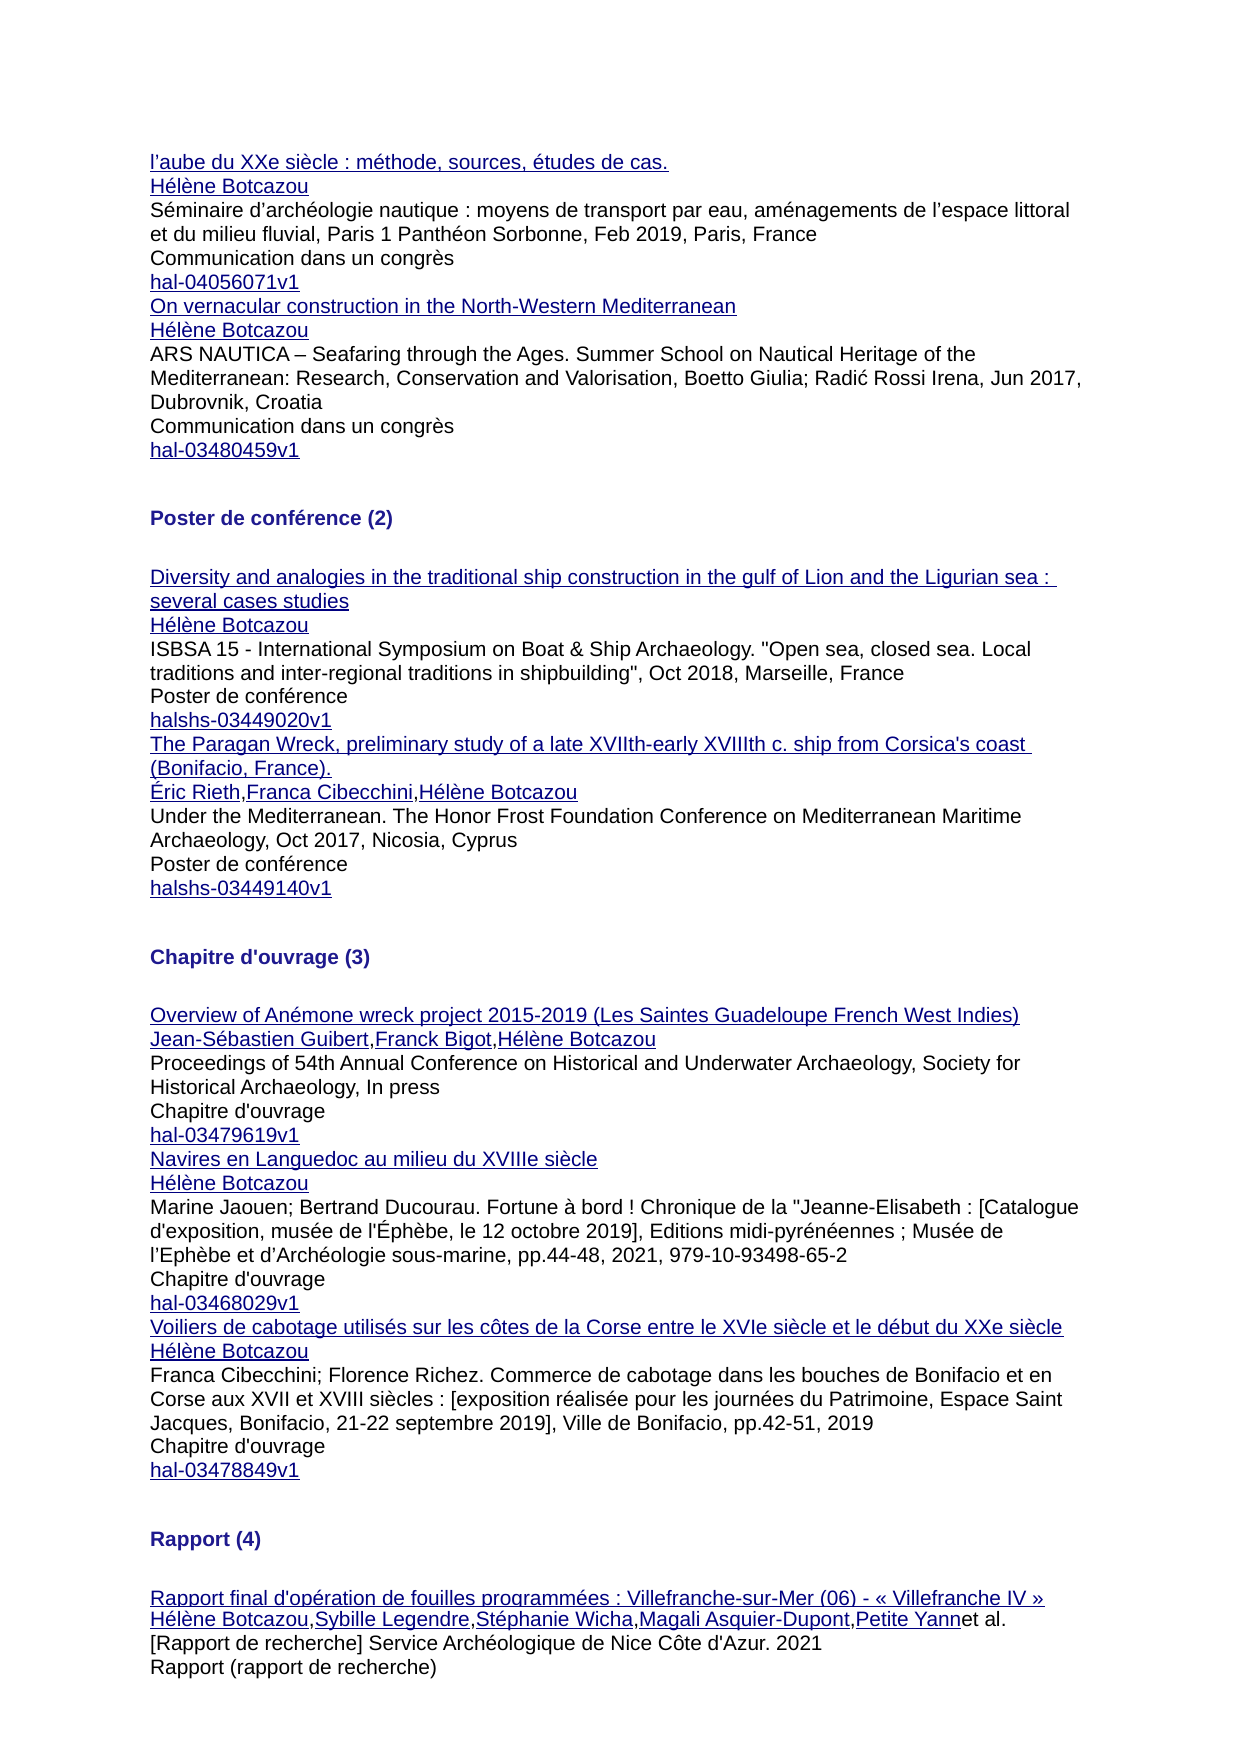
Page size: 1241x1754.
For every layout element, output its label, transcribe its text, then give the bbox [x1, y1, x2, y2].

table_header Diversity and analogies in the traditional ship construction in the gulf of Lion and the Ligurian sea : several cases studies Hélène Botcazou ISBSA 15 - International Symposium on Boat & Ship Archaeology. "Open sea, closed sea. Local traditions and inter-regional traditions in shipbuilding", Oct 2018, Marseille, France Poster de conférence halshs-03449020v1 [150, 565, 1090, 732]
subtitle Poster de conférence (2) [150, 506, 1090, 530]
table_cell Essai de typologie des voiliers de cabotage de l’espace Nord-occidental méditerranéen du XVIe à l’aube du XXe siècle : méthode, sources, études de cas. Hélène Botcazou Séminaire d’archéologie nautique : moyens de transport par eau, aménagements de l’espace littoral et du milieu fluvial, Paris 1 Panthéon Sorbonne, Feb 2019, Paris, France Communication dans un congrès hal-04056071v1 [150, 150, 1090, 294]
subtitle Rapport (4) [150, 1527, 1090, 1551]
table_cell Voiliers de cabotage utilisés sur les côtes de la Corse entre le XVIe siècle et le début du XXe siècle Hélène Botcazou Franca Cibecchini; Florence Richez. Commerce de cabotage dans les bouches de Bonifacio et en Corse aux XVII et XVIII siècles : [exposition réalisée pour les journées du Patrimoine, Espace Saint Jacques, Bonifacio, 21-22 septembre 2019], Ville de Bonifacio, pp.42-51, 2019 Chapitre d'ouvrage hal-03478849v1 [150, 1315, 1090, 1482]
table_cell Navires en Languedoc au milieu du XVIIIe siècle Hélène Botcazou Marine Jaouen; Bertrand Ducourau. Fortune à bord ! Chronique de la "Jeanne-Elisabeth : [Catalogue d'exposition, musée de l'Éphèbe, le 12 octobre 2019], Editions midi-pyrénéennes ; Musée de l’Ephèbe et d’Archéologie sous-marine, pp.44-48, 2021, 979-10-93498-65-2 Chapitre d'ouvrage hal-03468029v1 [150, 1147, 1090, 1314]
table_header Rapport final d'opération de fouilles programmées : Villefranche-sur-Mer (06) - « Villefranche IV » Hélène Botcazou,Sybille Legendre,Stéphanie Wicha,Magali Asquier-Dupont,Petite Yannet al. [Rapport de recherche] Service Archéologique de Nice Côte d'Azur. 2021 Rapport (rapport de recherche) [150, 1585, 1090, 1679]
subtitle Chapitre d'ouvrage (3) [150, 945, 1090, 969]
table_header Overview of Anémone wreck project 2015-2019 (Les Saintes Guadeloupe French West Indies) Jean-Sébastien Guibert,Franck Bigot,Hélène Botcazou Proceedings of 54th Annual Conference on Historical and Underwater Archaeology, Society for Historical Archaeology, In press Chapitre d'ouvrage hal-03479619v1 [150, 1003, 1090, 1147]
table_cell On vernacular construction in the North-Western Mediterranean Hélène Botcazou ARS NAUTICA – Seafaring through the Ages. Summer School on Nautical Heritage of the Mediterranean: Research, Conservation and Valorisation, Boetto Giulia; Radić Rossi Irena, Jun 2017, Dubrovnik, Croatia Communication dans un congrès hal-03480459v1 [150, 294, 1090, 461]
table_cell The Paragan Wreck, preliminary study of a late XVIIth-early XVIIIth c. ship from Corsica's coast (Bonifacio, France). Éric Rieth,Franca Cibecchini,Hélène Botcazou Under the Mediterranean. The Honor Frost Foundation Conference on Mediterranean Maritime Archaeology, Oct 2017, Nicosia, Cyprus Poster de conférence halshs-03449140v1 [150, 732, 1090, 900]
